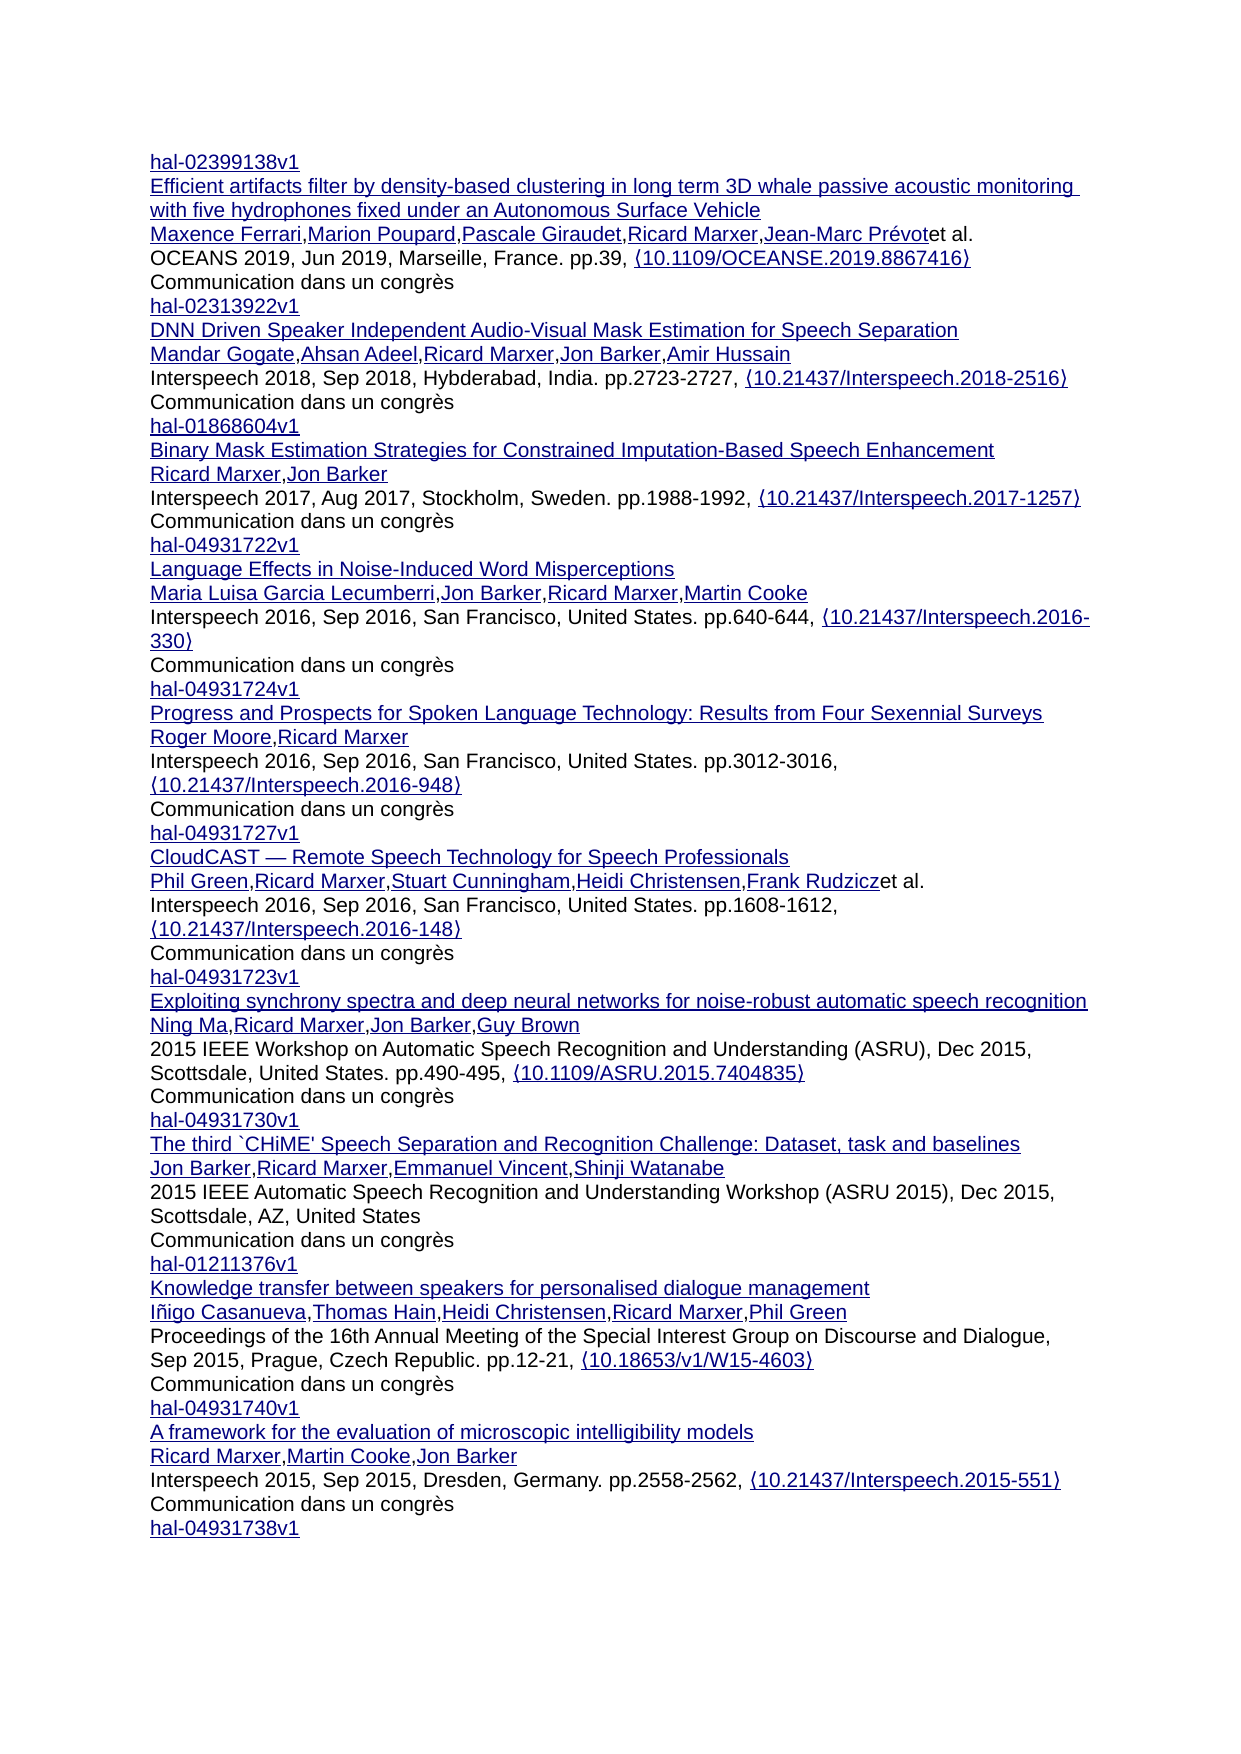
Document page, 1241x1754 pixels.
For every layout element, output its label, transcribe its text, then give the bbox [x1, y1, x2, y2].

table_cell Exploiting synchrony spectra and deep neural networks for noise-robust automatic speech recognition Ning Ma,Ricard Marxer,Jon Barker,Guy Brown 2015 IEEE Workshop on Automatic Speech Recognition and Understanding (ASRU), Dec 2015, Scottsdale, United States. pp.490-495, ⟨10.1109/ASRU.2015.7404835⟩ Communication dans un congrès hal-04931730v1 [150, 989, 1090, 1132]
table_cell Efficient artifacts filter by density-based clustering in long term 3D whale passive acoustic monitoring with five hydrophones fixed under an Autonomous Surface Vehicle Maxence Ferrari,Marion Poupard,Pascale Giraudet,Ricard Marxer,Jean-Marc Prévotet al. OCEANS 2019, Jun 2019, Marseille, France. pp.39, ⟨10.1109/OCEANSE.2019.8867416⟩ Communication dans un congrès hal-02313922v1 [150, 174, 1090, 318]
table_cell CloudCAST — Remote Speech Technology for Speech Professionals Phil Green,Ricard Marxer,Stuart Cunningham,Heidi Christensen,Frank Rudziczet al. Interspeech 2016, Sep 2016, San Francisco, United States. pp.1608-1612, ⟨10.21437/Interspeech.2016-148⟩ Communication dans un congrès hal-04931723v1 [150, 845, 1090, 988]
table_cell hal-02399138v1 [150, 150, 1090, 174]
table_cell Binary Mask Estimation Strategies for Constrained Imputation-Based Speech Enhancement Ricard Marxer,Jon Barker Interspeech 2017, Aug 2017, Stockholm, Sweden. pp.1988-1992, ⟨10.21437/Interspeech.2017-1257⟩ Communication dans un congrès hal-04931722v1 [150, 438, 1090, 557]
table_cell A framework for the evaluation of microscopic intelligibility models Ricard Marxer,Martin Cooke,Jon Barker Interspeech 2015, Sep 2015, Dresden, Germany. pp.2558-2562, ⟨10.21437/Interspeech.2015-551⟩ Communication dans un congrès hal-04931738v1 [150, 1420, 1090, 1539]
table_cell Language Effects in Noise-Induced Word Misperceptions Maria Luisa Garcia Lecumberri,Jon Barker,Ricard Marxer,Martin Cooke Interspeech 2016, Sep 2016, San Francisco, United States. pp.640-644, ⟨10.21437/Interspeech.2016-330⟩ Communication dans un congrès hal-04931724v1 [150, 557, 1090, 701]
table_cell Knowledge transfer between speakers for personalised dialogue management Iñigo Casanueva,Thomas Hain,Heidi Christensen,Ricard Marxer,Phil Green Proceedings of the 16th Annual Meeting of the Special Interest Group on Discourse and Dialogue, Sep 2015, Prague, Czech Republic. pp.12-21, ⟨10.18653/v1/W15-4603⟩ Communication dans un congrès hal-04931740v1 [150, 1276, 1090, 1420]
table_cell The third `CHiME' Speech Separation and Recognition Challenge: Dataset, task and baselines Jon Barker,Ricard Marxer,Emmanuel Vincent,Shinji Watanabe 2015 IEEE Automatic Speech Recognition and Understanding Workshop (ASRU 2015), Dec 2015, Scottsdale, AZ, United States Communication dans un congrès hal-01211376v1 [150, 1132, 1090, 1276]
table_cell Progress and Prospects for Spoken Language Technology: Results from Four Sexennial Surveys Roger Moore,Ricard Marxer Interspeech 2016, Sep 2016, San Francisco, United States. pp.3012-3016, ⟨10.21437/Interspeech.2016-948⟩ Communication dans un congrès hal-04931727v1 [150, 701, 1090, 845]
table_cell DNN Driven Speaker Independent Audio-Visual Mask Estimation for Speech Separation Mandar Gogate,Ahsan Adeel,Ricard Marxer,Jon Barker,Amir Hussain Interspeech 2018, Sep 2018, Hybderabad, India. pp.2723-2727, ⟨10.21437/Interspeech.2018-2516⟩ Communication dans un congrès hal-01868604v1 [150, 318, 1090, 437]
